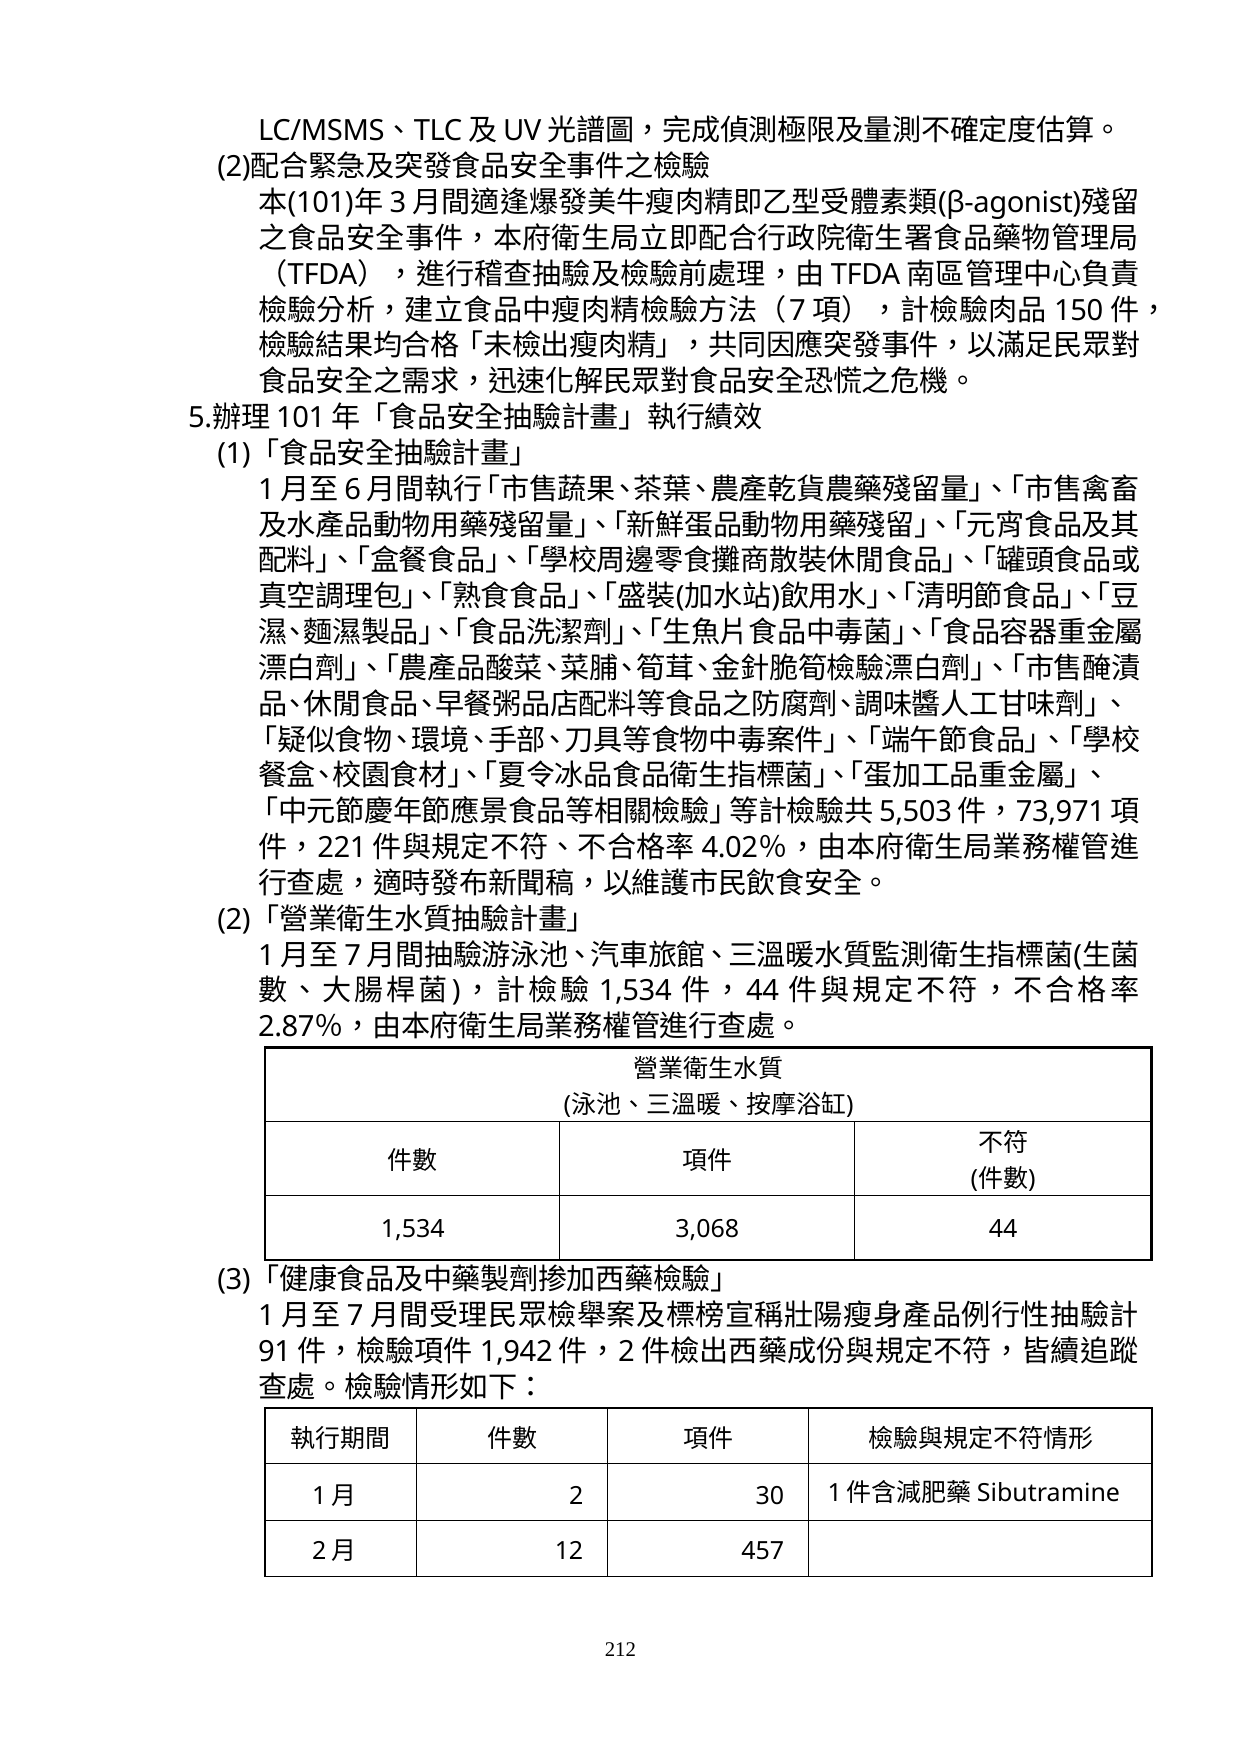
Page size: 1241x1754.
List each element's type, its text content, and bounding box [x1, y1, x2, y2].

text (2)配合緊急及突發食品安全事件之檢驗 [217, 148, 1140, 184]
text (3)「健康食品及中藥製劑掺加西藥檢驗」 [217, 1261, 1140, 1297]
table_cell 不符 (件數) [855, 1122, 1150, 1194]
table_cell 1月 [266, 1464, 416, 1519]
table_cell 2 [417, 1464, 607, 1519]
text 5.辦理101年「食品安全抽驗計畫」執行績效 [188, 399, 1140, 435]
table_cell 2月 [266, 1521, 416, 1576]
text (2)「營業衛生水質抽驗計畫」 [217, 901, 1140, 936]
table_header 項件 [608, 1409, 808, 1463]
table_header 檢驗與規定不符情形 [809, 1409, 1151, 1463]
table_cell 44 [855, 1196, 1150, 1259]
text 1月至7月間抽驗游泳池、汽車旅館、三溫暖水質監測衛生指標菌(生菌數、大腸桿菌)，計檢驗1,534件，44件與規定不符，不合格率2.87％，由本府衛生局業務權管進行查處。 [258, 936, 1140, 1044]
table_cell 12 [417, 1521, 607, 1576]
table_header 執行期間 [266, 1409, 416, 1463]
table_cell [809, 1521, 1151, 1576]
text (1)「食品安全抽驗計畫」 [217, 435, 1140, 471]
text LC/MSMS、TLC及UV光譜圖，完成偵測極限及量測不確定度估算。 [258, 112, 1140, 148]
table_cell 30 [608, 1464, 808, 1519]
table_header 件數 [417, 1409, 607, 1463]
table_cell 1,534 [266, 1196, 559, 1259]
table_header 營業衛生水質 (泳池、三溫暖、按摩浴缸) [266, 1049, 1150, 1121]
table_cell 1件含減肥藥Sibutramine [809, 1464, 1151, 1519]
table_cell 項件 [560, 1122, 854, 1194]
text 本(101)年3月間適逢爆發美牛瘦肉精即乙型受體素類(β-agonist)殘留之食品安全事件，本府衛生局立即配合行政院衛生署食品藥物管理局（TFDA），進行稽查抽驗及檢驗前處理，由TFDA南區管理中心負責檢驗分析，建立食品中瘦肉精檢驗方法（7項），計檢驗肉品150件，檢驗結果均合格「未檢出瘦肉精」，共同因應突發事件，以滿足民眾對食品安全之需求，迅速化解民眾對食品安全恐慌之危機。 [258, 184, 1140, 399]
text 1月至6月間執行「市售蔬果、茶葉、農產乾貨農藥殘留量」、「市售禽畜及水產品動物用藥殘留量」、「新鮮蛋品動物用藥殘留」、「元宵食品及其配料」、「盒餐食品」、「學校周邊零食攤商散裝休閒食品」、「罐頭食品或真空調理包」、「熟食食品」、「盛裝(加水站)飲用水」、「清明節食品」、「豆濕、麵濕製品」、「食品洗潔劑」、「生魚片食品中毒菌」、「食品容器重金屬、漂白劑」、「農產品酸菜、菜脯、筍茸、金針脆筍檢驗漂白劑」、「市售醃漬品、休閒食品、早餐粥品店配料等食品之防腐劑、調味醬人工甘味劑」、「疑似食物、環境、手部、刀具等食物中毒案件」、「端午節食品」、「學校餐盒、校園食材」、「夏令冰品食品衛生指標菌」、「蛋加工品重金屬」、「中元節慶年節應景食品等相關檢驗」等計檢驗共5,503件，73,971項件，221件與規定不符、不合格率4.02％，由本府衛生局業務權管進行查處，適時發布新聞稿，以維護市民飲食安全。 [258, 471, 1140, 901]
table_cell 件數 [266, 1122, 559, 1194]
table_cell 3,068 [560, 1196, 854, 1259]
text 1月至7月間受理民眾檢舉案及標榜宣稱壯陽瘦身產品例行性抽驗計91件，檢驗項件1,942件，2件檢出西藥成份與規定不符，皆續追蹤查處。檢驗情形如下： [258, 1297, 1140, 1404]
table_cell 457 [608, 1521, 808, 1576]
